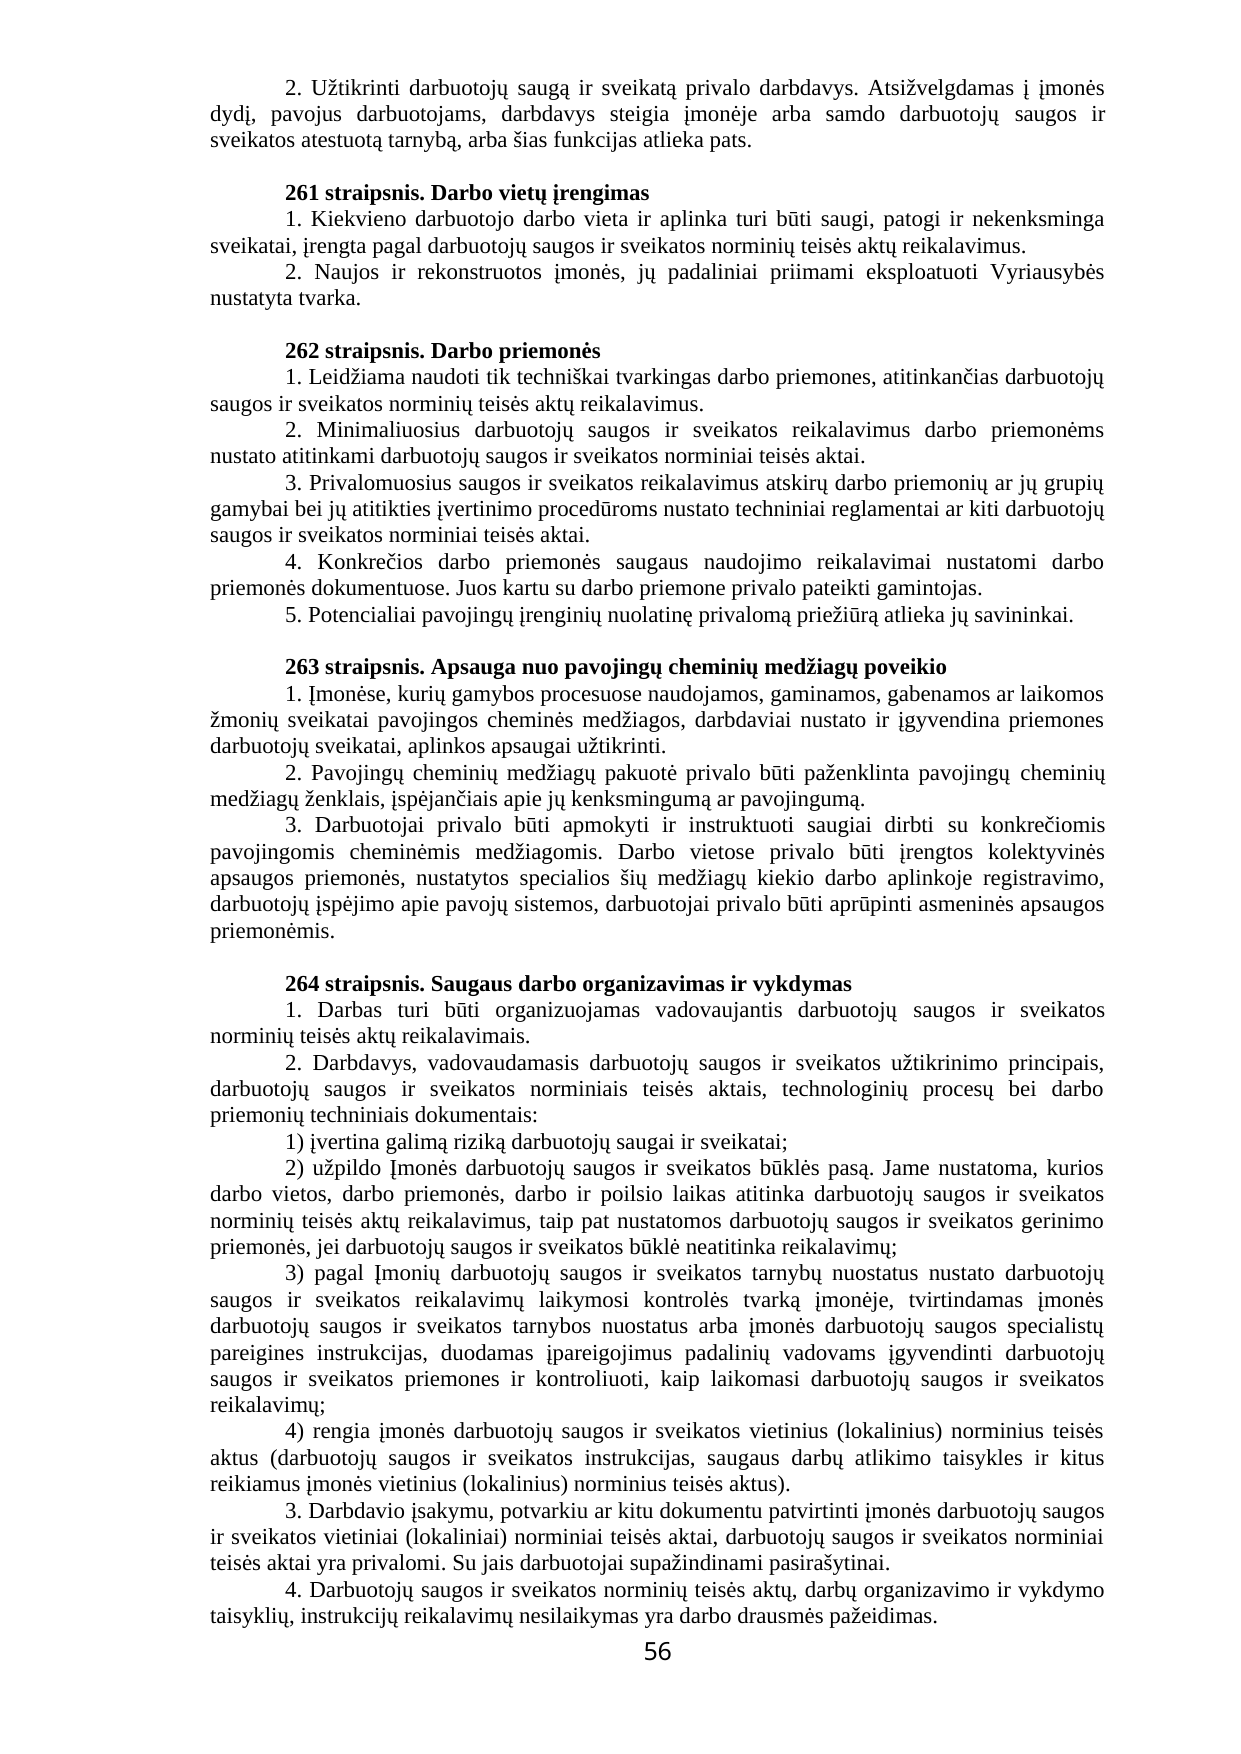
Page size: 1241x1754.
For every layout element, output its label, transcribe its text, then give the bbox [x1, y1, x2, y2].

text 4. Konkrečios darbo priemonės saugaus naudojimo reikalavimai nustatomi darbo priemonės dokumentuose. Juos kartu su darbo priemone privalo pateikti gamintojas. [210, 548, 1106, 601]
text 2) užpildo Įmonės darbuotojų saugos ir sveikatos būklės pasą. Jame nustatoma, kurios darbo vietos, darbo priemonės, darbo ir poilsio laikas atitinka darbuotojų saugos ir sveikatos norminių teisės aktų reikalavimus, taip pat nustatomos darbuotojų saugos ir sveikatos gerinimo priemonės, jei darbuotojų saugos ir sveikatos būklė neatitinka reikalavimų; [210, 1154, 1106, 1259]
text 2. Darbdavys, vadovaudamasis darbuotojų saugos ir sveikatos užtikrinimo principais, darbuotojų saugos ir sveikatos norminiais teisės aktais, technologinių procesų bei darbo priemonių techniniais dokumentais: [210, 1049, 1106, 1128]
text 1. Leidžiama naudoti tik techniškai tvarkingas darbo priemones, atitinkančias darbuotojų saugos ir sveikatos norminių teisės aktų reikalavimus. [210, 363, 1106, 416]
text 2. Užtikrinti darbuotojų saugą ir sveikatą privalo darbdavys. Atsižvelgdamas į įmonės dydį, pavojus darbuotojams, darbdavys steigia įmonėje arba samdo darbuotojų saugos ir sveikatos atestuotą tarnybą, arba šias funkcijas atlieka pats. [210, 73, 1106, 153]
text 3. Darbdavio įsakymu, potvarkiu ar kitu dokumentu patvirtinti įmonės darbuotojų saugos ir sveikatos vietiniai (lokaliniai) norminiai teisės aktai, darbuotojų saugos ir sveikatos norminiai teisės aktai yra privalomi. Su jais darbuotojai supažindinami pasirašytinai. [210, 1497, 1106, 1576]
text 263 straipsnis. Apsauga nuo pavojingų cheminių medžiagų poveikio [210, 653, 1106, 680]
text 3) pagal Įmonių darbuotojų saugos ir sveikatos tarnybų nuostatus nustato darbuotojų saugos ir sveikatos reikalavimų laikymosi kontrolės tvarką įmonėje, tvirtindamas įmonės darbuotojų saugos ir sveikatos tarnybos nuostatus arba įmonės darbuotojų saugos specialistų pareigines instrukcijas, duodamas įpareigojimus padalinių vadovams įgyvendinti darbuotojų saugos ir sveikatos priemones ir kontroliuoti, kaip laikomasi darbuotojų saugos ir sveikatos reikalavimų; [210, 1259, 1106, 1418]
text 1. Kiekvieno darbuotojo darbo vieta ir aplinka turi būti saugi, patogi ir nekenksminga sveikatai, įrengta pagal darbuotojų saugos ir sveikatos norminių teisės aktų reikalavimus. [210, 205, 1106, 258]
text 1. Įmonėse, kurių gamybos procesuose naudojamos, gaminamos, gabenamos ar laikomos žmonių sveikatai pavojingos cheminės medžiagos, darbdaviai nustato ir įgyvendina priemones darbuotojų sveikatai, aplinkos apsaugai užtikrinti. [210, 680, 1106, 759]
text 5. Potencialiai pavojingų įrenginių nuolatinę privalomą priežiūrą atlieka jų savininkai. [210, 601, 1106, 627]
text 3. Darbuotojai privalo būti apmokyti ir instruktuoti saugiai dirbti su konkrečiomis pavojingomis cheminėmis medžiagomis. Darbo vietose privalo būti įrengtos kolektyvinės apsaugos priemonės, nustatytos specialios šių medžiagų kiekio darbo aplinkoje registravimo, darbuotojų įspėjimo apie pavojų sistemos, darbuotojai privalo būti aprūpinti asmeninės apsaugos priemonėmis. [210, 811, 1106, 943]
text 2. Minimaliuosius darbuotojų saugos ir sveikatos reikalavimus darbo priemonėms nustato atitinkami darbuotojų saugos ir sveikatos norminiai teisės aktai. [210, 416, 1106, 469]
text 261 straipsnis. Darbo vietų įrengimas [210, 179, 1106, 205]
text 264 straipsnis. Saugaus darbo organizavimas ir vykdymas [210, 969, 1106, 996]
text 262 straipsnis. Darbo priemonės [210, 337, 1106, 363]
text 3. Privalomuosius saugos ir sveikatos reikalavimus atskirų darbo priemonių ar jų grupių gamybai bei jų atitikties įvertinimo procedūroms nustato techniniai reglamentai ar kiti darbuotojų saugos ir sveikatos norminiai teisės aktai. [210, 469, 1106, 548]
text 2. Pavojingų cheminių medžiagų pakuotė privalo būti paženklinta pavojingų cheminių medžiagų ženklais, įspėjančiais apie jų kenksmingumą ar pavojingumą. [210, 759, 1106, 811]
text 1. Darbas turi būti organizuojamas vadovaujantis darbuotojų saugos ir sveikatos norminių teisės aktų reikalavimais. [210, 996, 1106, 1049]
text 4. Darbuotojų saugos ir sveikatos norminių teisės aktų, darbų organizavimo ir vykdymo taisyklių, instrukcijų reikalavimų nesilaikymas yra darbo drausmės pažeidimas. [210, 1576, 1106, 1628]
text 1) įvertina galimą riziką darbuotojų saugai ir sveikatai; [210, 1128, 1106, 1154]
text 2. Naujos ir rekonstruotos įmonės, jų padaliniai priimami eksploatuoti Vyriausybės nustatyta tvarka. [210, 258, 1106, 311]
text 4) rengia įmonės darbuotojų saugos ir sveikatos vietinius (lokalinius) norminius teisės aktus (darbuotojų saugos ir sveikatos instrukcijas, saugaus darbų atlikimo taisykles ir kitus reikiamus įmonės vietinius (lokalinius) norminius teisės aktus). [210, 1418, 1106, 1497]
